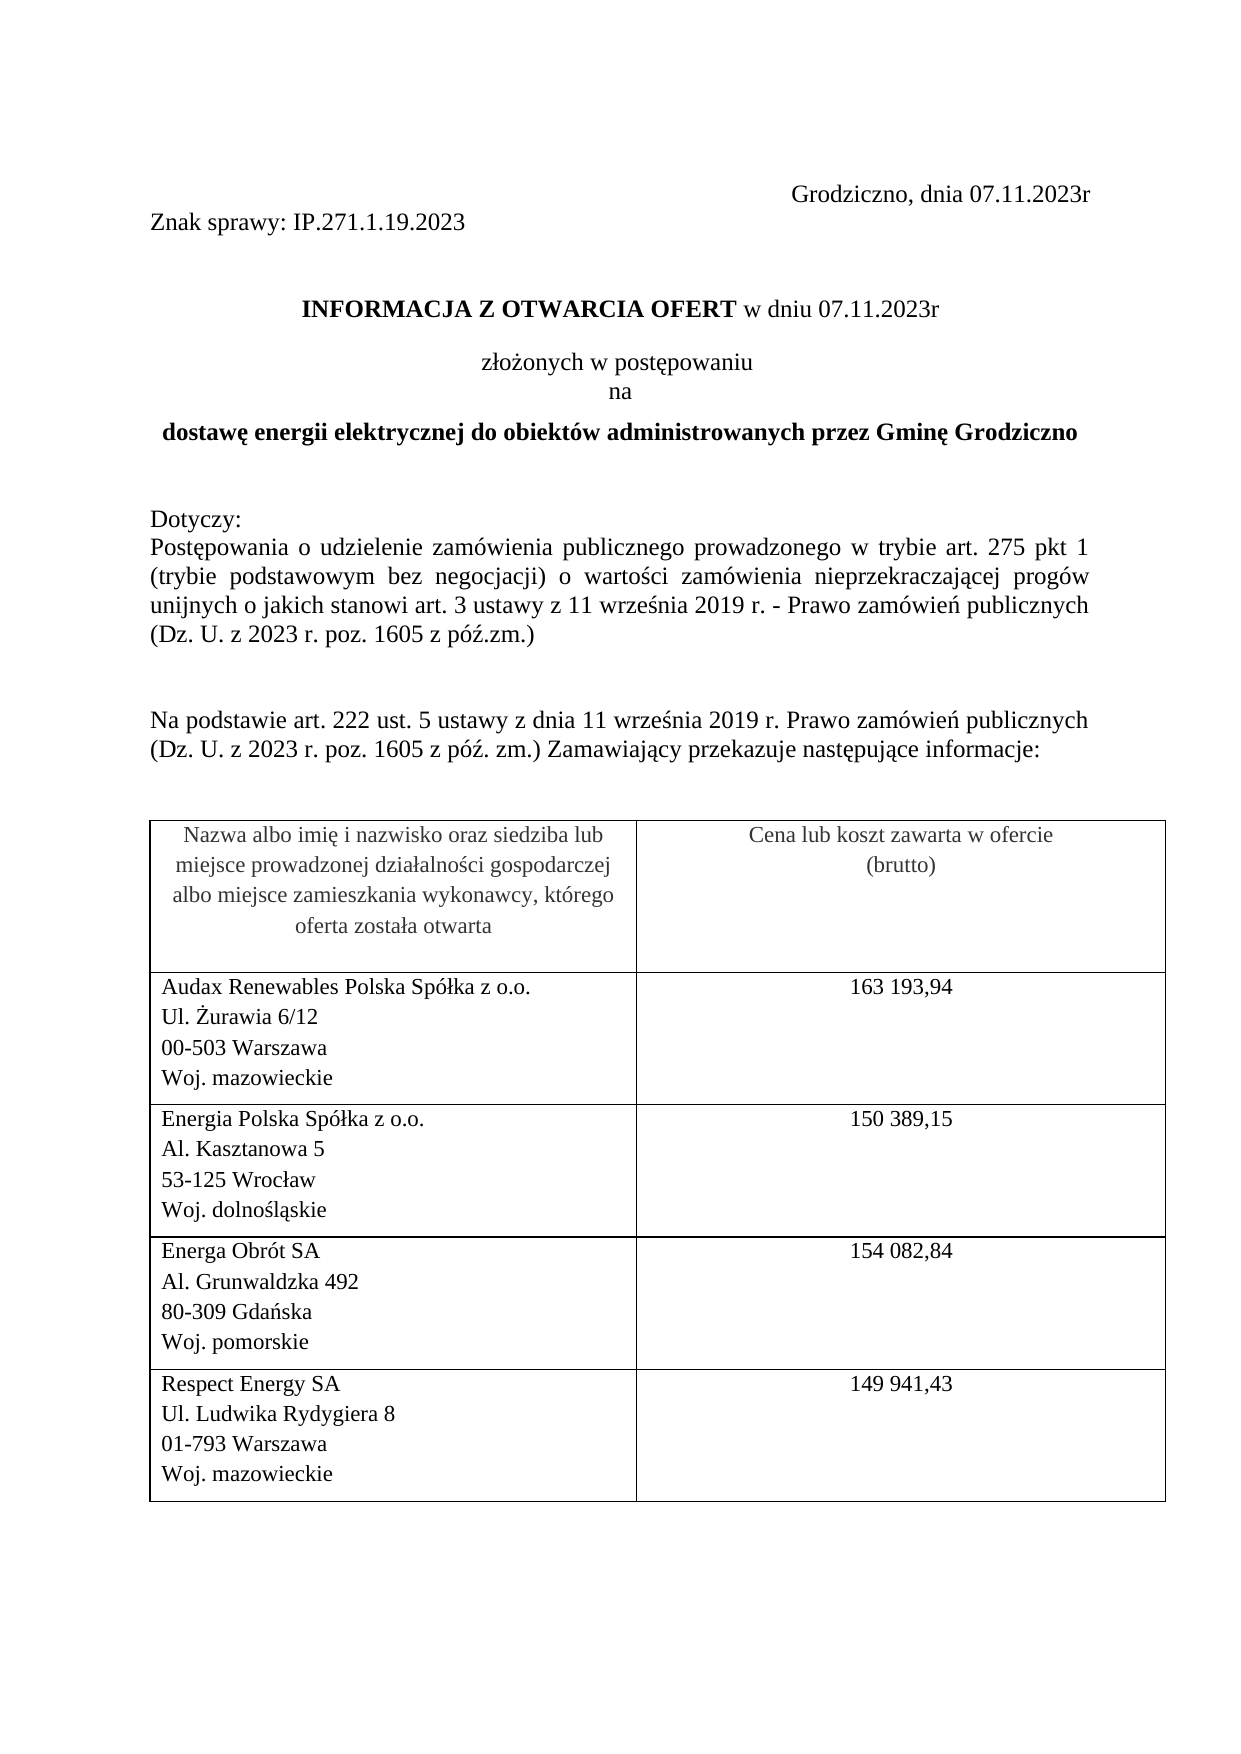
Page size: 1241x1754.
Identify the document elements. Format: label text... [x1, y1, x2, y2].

text Na podstawie art. 222 ust. 5 ustawy z dnia 11 września 2019 r. Prawo zamówień publicznych (Dz. U. z 2023 r. poz. 1605 z póź. zm.) Zamawiający przekazuje następujące informacje: [150, 705, 1090, 762]
text Znak sprawy: IP.271.1.19.2023 [150, 207, 1090, 236]
text INFORMACJA Z OTWARCIA OFERT w dniu 07.11.2023r [150, 294, 1090, 322]
table_header Cena lub koszt zawarta w ofercie (brutto) [637, 821, 1165, 972]
table_cell 154 082,84 [637, 1238, 1165, 1369]
text na [150, 376, 1090, 405]
table_header Nazwa albo imię i nazwisko oraz siedziba lub miejsce prowadzonej działalności gospodarczej albo miejsce zamieszkania wykonawcy, którego oferta została otwarta [151, 821, 636, 972]
table_cell Audax Renewables Polska Spółka z o.o. Ul. Żurawia 6/12 00-503 Warszawa Woj. mazowieckie [151, 973, 636, 1104]
table_cell 163 193,94 [637, 973, 1165, 1104]
text Grodziczno, dnia 07.11.2023r [150, 179, 1090, 207]
text Dotyczy: [150, 504, 1090, 532]
text Postępowania o udzielenie zamówienia publicznego prowadzonego w trybie art. 275 pkt 1 (trybie podstawowym bez negocjacji) o wartości zamówienia nieprzekraczającej progów unijnych o jakich stanowi art. 3 ustawy z 11 września 2019 r. - Prawo zamówień publicznych (Dz. U. z 2023 r. poz. 1605 z póź.zm.) [150, 532, 1090, 647]
table_cell Energia Polska Spółka z o.o. Al. Kasztanowa 5 53-125 Wrocław Woj. dolnośląskie [151, 1105, 636, 1236]
table_cell Respect Energy SA Ul. Ludwika Rydygiera 8 01-793 Warszawa Woj. mazowieckie [151, 1370, 636, 1501]
text złożonych w postępowaniu [150, 347, 1090, 376]
table_cell Energa Obrót SA Al. Grunwaldzka 492 80-309 Gdańska Woj. pomorskie [151, 1238, 636, 1369]
table_cell 150 389,15 [637, 1105, 1165, 1236]
table_cell 149 941,43 [637, 1370, 1165, 1501]
text dostawę energii elektrycznej do obiektów administrowanych przez Gminę Grodziczno [150, 417, 1090, 446]
